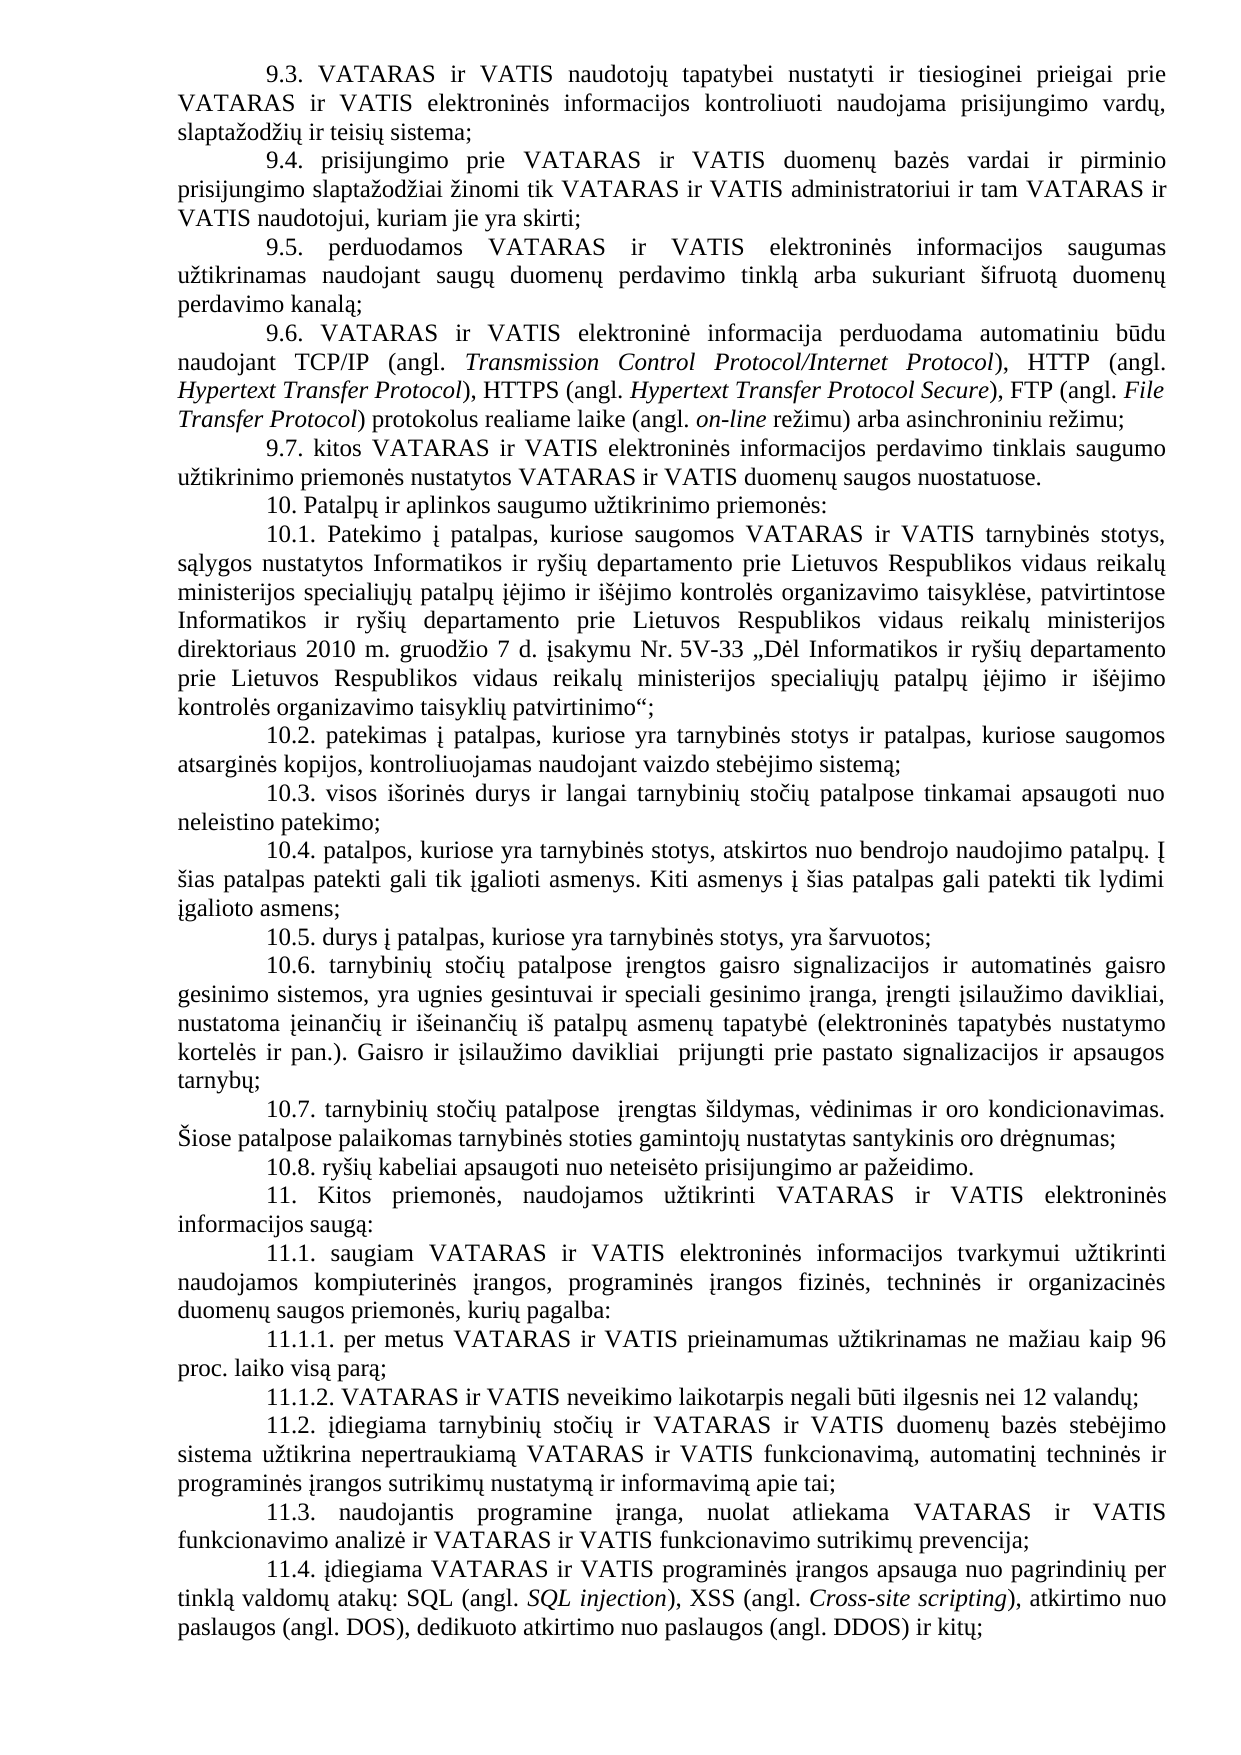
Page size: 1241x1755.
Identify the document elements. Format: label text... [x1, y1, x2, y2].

text 10.8. ryšių kabeliai apsaugoti nuo neteisėto prisijungimo ar pažeidimo. [177, 1152, 1166, 1180]
text 9.5. perduodamos VATARAS ir VATIS elektroninės informacijos saugumas užtikrinamas naudojant saugų duomenų perdavimo tinklą arba sukuriant šifruotą duomenų perdavimo kanalą; [177, 232, 1166, 318]
text 10.5. durys į patalpas, kuriose yra tarnybinės stotys, yra šarvuotos; [177, 922, 1166, 950]
text 11.1.1. per metus VATARAS ir VATIS prieinamumas užtikrinamas ne mažiau kaip 96 proc. laiko visą parą; [177, 1324, 1166, 1382]
text 10. Patalpų ir aplinkos saugumo užtikrinimo priemonės: [177, 490, 1166, 519]
text 11.2. įdiegiama tarnybinių stočių ir VATARAS ir VATIS duomenų bazės stebėjimo sistema užtikrina nepertraukiamą VATARAS ir VATIS funkcionavimą, automatinį techninės ir programinės įrangos sutrikimų nustatymą ir informavimą apie tai; [177, 1410, 1166, 1497]
text 10.7. tarnybinių stočių patalpose įrengtas šildymas, vėdinimas ir oro kondicionavimas. Šiose patalpose palaikomas tarnybinės stoties gamintojų nustatytas santykinis oro drėgnumas; [177, 1094, 1166, 1152]
text 9.6. VATARAS ir VATIS elektroninė informacija perduodama automatiniu būdu naudojant TCP/IP (angl. Transmission Control Protocol/Internet Protocol), HTTP (angl. Hypertext Transfer Protocol), HTTPS (angl. Hypertext Transfer Protocol Secure), FTP (angl. File Transfer Protocol) protokolus realiame laike (angl. on-line režimu) arba asinchroniniu režimu; [177, 318, 1166, 433]
text 10.4. patalpos, kuriose yra tarnybinės stotys, atskirtos nuo bendrojo naudojimo patalpų. Į šias patalpas patekti gali tik įgalioti asmenys. Kiti asmenys į šias patalpas gali patekti tik lydimi įgalioto asmens; [177, 835, 1166, 922]
text 11.1. saugiam VATARAS ir VATIS elektroninės informacijos tvarkymui užtikrinti naudojamos kompiuterinės įrangos, programinės įrangos fizinės, techninės ir organizacinės duomenų saugos priemonės, kurių pagalba: [177, 1238, 1166, 1324]
text 10.6. tarnybinių stočių patalpose įrengtos gaisro signalizacijos ir automatinės gaisro gesinimo sistemos, yra ugnies gesintuvai ir speciali gesinimo įranga, įrengti įsilaužimo davikliai, nustatoma įeinančių ir išeinančių iš patalpų asmenų tapatybė (elektroninės tapatybės nustatymo kortelės ir pan.). Gaisro ir įsilaužimo davikliai prijungti prie pastato signalizacijos ir apsaugos tarnybų; [177, 950, 1166, 1094]
text 11.3. naudojantis programine įranga, nuolat atliekama VATARAS ir VATIS funkcionavimo analizė ir VATARAS ir VATIS funkcionavimo sutrikimų prevencija; [177, 1497, 1166, 1554]
text 11.4. įdiegiama VATARAS ir VATIS programinės įrangos apsauga nuo pagrindinių per tinklą valdomų atakų: SQL (angl. SQL injection), XSS (angl. Cross-site scripting), atkirtimo nuo paslaugos (angl. DOS), dedikuoto atkirtimo nuo paslaugos (angl. DDOS) ir kitų; [177, 1554, 1166, 1640]
text 10.1. Patekimo į patalpas, kuriose saugomos VATARAS ir VATIS tarnybinės stotys, sąlygos nustatytos Informatikos ir ryšių departamento prie Lietuvos Respublikos vidaus reikalų ministerijos specialiųjų patalpų įėjimo ir išėjimo kontrolės organizavimo taisyklėse, patvirtintose Informatikos ir ryšių departamento prie Lietuvos Respublikos vidaus reikalų ministerijos direktoriaus 2010 m. gruodžio 7 d. įsakymu Nr. 5V‑33 „Dėl Informatikos ir ryšių departamento prie Lietuvos Respublikos vidaus reikalų ministerijos specialiųjų patalpų įėjimo ir išėjimo kontrolės organizavimo taisyklių patvirtinimo“; [177, 519, 1166, 720]
text 10.2. patekimas į patalpas, kuriose yra tarnybinės stotys ir patalpas, kuriose saugomos atsarginės kopijos, kontroliuojamas naudojant vaizdo stebėjimo sistemą; [177, 720, 1166, 778]
text 9.7. kitos VATARAS ir VATIS elektroninės informacijos perdavimo tinklais saugumo užtikrinimo priemonės nustatytos VATARAS ir VATIS duomenų saugos nuostatuose. [177, 433, 1166, 490]
text 9.4. prisijungimo prie VATARAS ir VATIS duomenų bazės vardai ir pirminio prisijungimo slaptažodžiai žinomi tik VATARAS ir VATIS administratoriui ir tam VATARAS ir VATIS naudotojui, kuriam jie yra skirti; [177, 145, 1166, 232]
text 11.1.2. VATARAS ir VATIS neveikimo laikotarpis negali būti ilgesnis nei 12 valandų; [177, 1382, 1166, 1410]
text 9.3. VATARAS ir VATIS naudotojų tapatybei nustatyti ir tiesioginei prieigai prie VATARAS ir VATIS elektroninės informacijos kontroliuoti naudojama prisijungimo vardų, slaptažodžių ir teisių sistema; [177, 59, 1166, 145]
text 11. Kitos priemonės, naudojamos užtikrinti VATARAS ir VATIS elektroninės informacijos saugą: [177, 1180, 1166, 1238]
text 10.3. visos išorinės durys ir langai tarnybinių stočių patalpose tinkamai apsaugoti nuo neleistino patekimo; [177, 778, 1166, 835]
